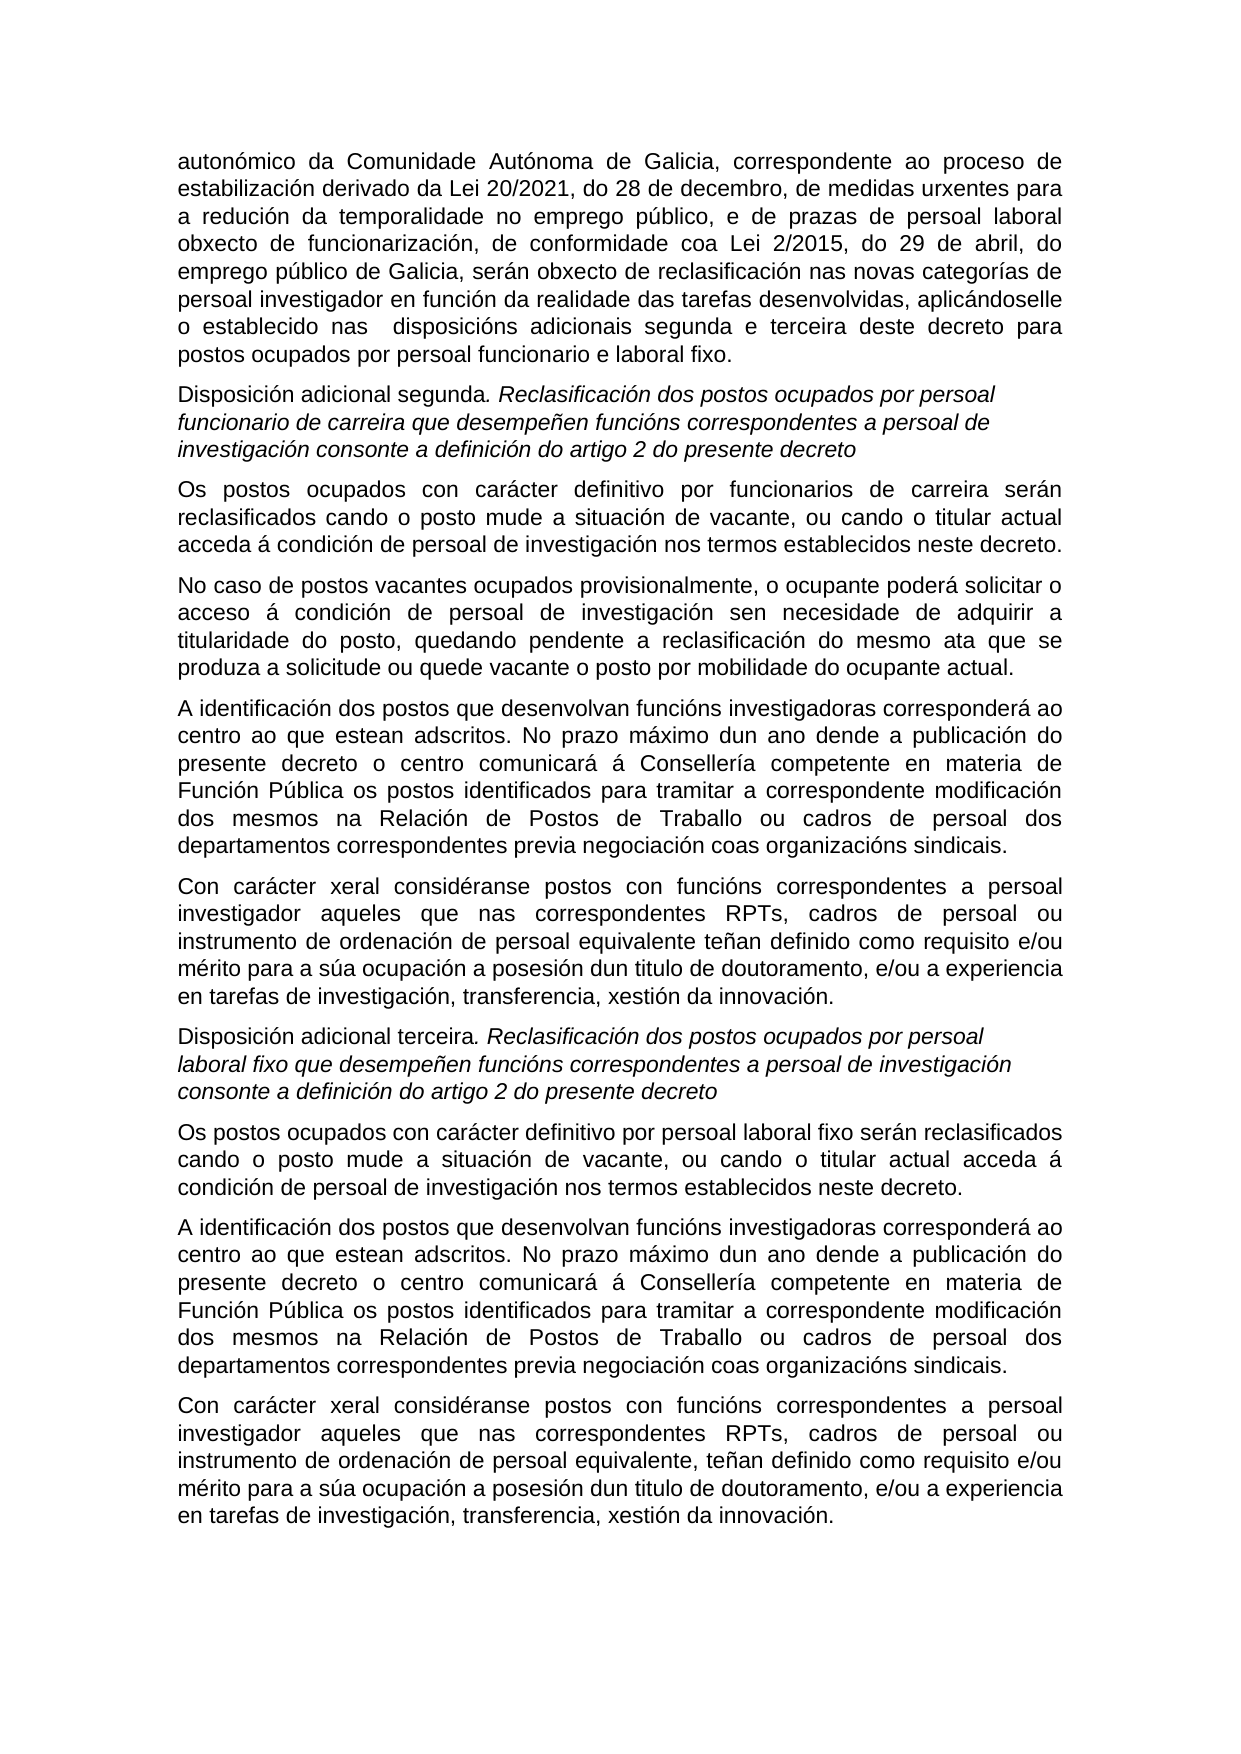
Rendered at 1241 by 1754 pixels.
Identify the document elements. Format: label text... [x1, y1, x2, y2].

text Os postos ocupados con carácter definitivo por funcionarios de carreira serán reclasificados cando o posto mude a situación de vacante, ou cando o titular actual acceda á condición de persoal de investigación nos termos establecidos neste decreto. [177, 476, 1063, 558]
text A identificación dos postos que desenvolvan funcións investigadoras corresponderá ao centro ao que estean adscritos. No prazo máximo dun ano dende a publicación do presente decreto o centro comunicará á Consellería competente en materia de Función Pública os postos identificados para tramitar a correspondente modificación dos mesmos na Relación de Postos de Traballo ou cadros de persoal dos departamentos correspondentes previa negociación coas organizacións sindicais. [177, 694, 1063, 859]
text A identificación dos postos que desenvolvan funcións investigadoras corresponderá ao centro ao que estean adscritos. No prazo máximo dun ano dende a publicación do presente decreto o centro comunicará á Consellería competente en materia de Función Pública os postos identificados para tramitar a correspondente modificación dos mesmos na Relación de Postos de Traballo ou cadros de persoal dos departamentos correspondentes previa negociación coas organizacións sindicais. [177, 1214, 1063, 1378]
text No caso de postos vacantes ocupados provisionalmente, o ocupante poderá solicitar o acceso á condición de persoal de investigación sen necesidade de adquirir a titularidade do posto, quedando pendente a reclasificación do mesmo ata que se produza a solicitude ou quede vacante o posto por mobilidade do ocupante actual. [177, 572, 1063, 681]
subtitle Disposición adicional terceira. Reclasificación dos postos ocupados por persoal laboral fixo que desempeñen funcións correspondentes a persoal de investigación consonte a definición do artigo 2 do presente decreto [177, 1023, 1063, 1105]
text Con carácter xeral considéranse postos con funcións correspondentes a persoal investigador aqueles que nas correspondentes RPTs, cadros de persoal ou instrumento de ordenación de persoal equivalente, teñan definido como requisito e/ou mérito para a súa ocupación a posesión dun titulo de doutoramento, e/ou a experiencia en tarefas de investigación, transferencia, xestión da innovación. [177, 1392, 1063, 1529]
text Con carácter xeral considéranse postos con funcións correspondentes a persoal investigador aqueles que nas correspondentes RPTs, cadros de persoal ou instrumento de ordenación de persoal equivalente teñan definido como requisito e/ou mérito para a súa ocupación a posesión dun titulo de doutoramento, e/ou a experiencia en tarefas de investigación, transferencia, xestión da innovación. [177, 873, 1063, 1009]
text Os postos ocupados con carácter definitivo por persoal laboral fixo serán reclasificados cando o posto mude a situación de vacante, ou cando o titular actual acceda á condición de persoal de investigación nos termos establecidos neste decreto. [177, 1118, 1063, 1200]
text autonómico da Comunidade Autónoma de Galicia, correspondente ao proceso de estabilización derivado da Lei 20/2021, do 28 de decembro, de medidas urxentes para a redución da temporalidade no emprego público, e de prazas de persoal laboral obxecto de funcionarización, de conformidade coa Lei 2/2015, do 29 de abril, do emprego público de Galicia, serán obxecto de reclasificación nas novas categorías de persoal investigador en función da realidade das tarefas desenvolvidas, aplicándoselle o establecido nas disposicións adicionais segunda e terceira deste decreto para postos ocupados por persoal funcionario e laboral fixo. [177, 148, 1063, 367]
subtitle Disposición adicional segunda. Reclasificación dos postos ocupados por persoal funcionario de carreira que desempeñen funcións correspondentes a persoal de investigación consonte a definición do artigo 2 do presente decreto [177, 381, 1063, 462]
